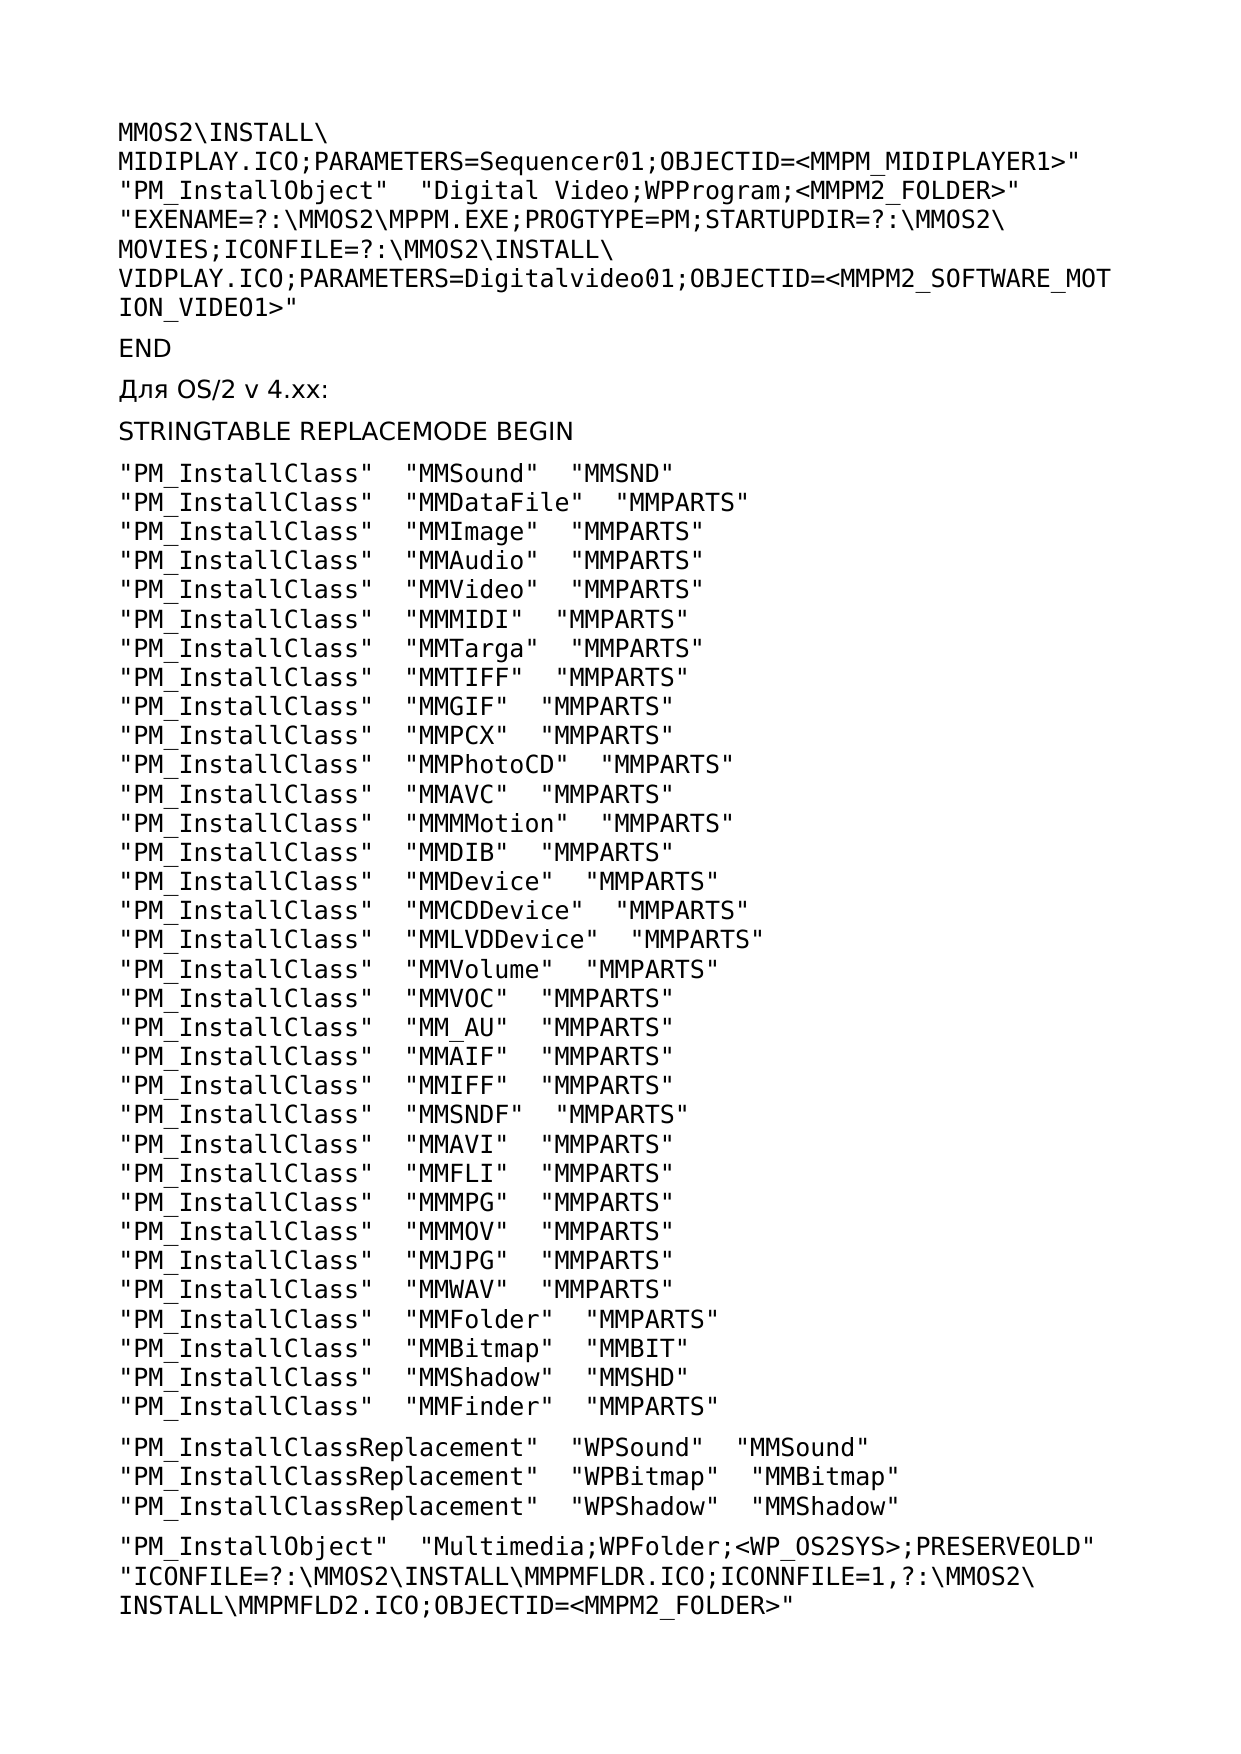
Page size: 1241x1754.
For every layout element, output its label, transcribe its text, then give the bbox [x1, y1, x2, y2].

text "PM_InstallClass" "MMSound" "MMSND" "PM_InstallClass" "MMDataFile" "MMPARTS" "PM_InstallClass" "MMImage" "MMPARTS" "PM_InstallClass" "MMAudio" "MMPARTS" "PM_InstallClass" "MMVideo" "MMPARTS" "PM_InstallClass" "MMMIDI" "MMPARTS" "PM_InstallClass" "MMTarga" "MMPARTS" "PM_InstallClass" "MMTIFF" "MMPARTS" "PM_InstallClass" "MMGIF" "MMPARTS" "PM_InstallClass" "MMPCX" "MMPARTS" "PM_InstallClass" "MMPhotoCD" "MMPARTS" "PM_InstallClass" "MMAVC" "MMPARTS" "PM_InstallClass" "MMMMotion" "MMPARTS" "PM_InstallClass" "MMDIB" "MMPARTS" "PM_InstallClass" "MMDevice" "MMPARTS" "PM_InstallClass" "MMCDDevice" "MMPARTS" "PM_InstallClass" "MMLVDDevice" "MMPARTS" "PM_InstallClass" "MMVolume" "MMPARTS" "PM_InstallClass" "MMVOC" "MMPARTS" "PM_InstallClass" "MM_AU" "MMPARTS" "PM_InstallClass" "MMAIF" "MMPARTS" "PM_InstallClass" "MMIFF" "MMPARTS" "PM_InstallClass" "MMSNDF" "MMPARTS" "PM_InstallClass" "MMAVI" "MMPARTS" "PM_InstallClass" "MMFLI" "MMPARTS" "PM_InstallClass" "MMMPG" "MMPARTS" "PM_InstallClass" "MMMOV" "MMPARTS" "PM_InstallClass" "MMJPG" "MMPARTS" "PM_InstallClass" "MMWAV" "MMPARTS" "PM_InstallClass" "MMFolder" "MMPARTS" "PM_InstallClass" "MMBitmap" "MMBIT" "PM_InstallClass" "MMShadow" "MMSHD" "PM_InstallClass" "MMFinder" "MMPARTS" [118, 459, 1122, 1422]
text MMOS2\INSTALL\MIDIPLAY.ICO;PARAMETERS=Sequencer01;OBJECTID=<MMPM_MIDIPLAYER1>" "PM_InstallObject" "Digital Video;WPProgram;<MMPM2_FOLDER>" "EXENAME=?:\MMOS2\MPPM.EXE;PROGTYPE=PM;STARTUPDIR=?:\MMOS2\MOVIES;ICONFILE=?:\MMOS2\INSTALL\VIDPLAY.ICO;PARAMETERS=Digitalvideo01;OBJECTID=<MMPM2_SOFTWARE_MOTION_VIDEO1>" [118, 118, 1122, 322]
text Для OS/2 v 4.xx: [118, 376, 1122, 405]
text "PM_InstallObject" "Multimedia;WPFolder;<WP_OS2SYS>;PRESERVEOLD" "ICONFILE=?:\MMOS2\INSTALL\MMPMFLDR.ICO;ICONNFILE=1,?:\MMOS2\INSTALL\MMPMFLD2.ICO;OBJECTID=<MMPM2_FOLDER>" [118, 1533, 1122, 1620]
text END [118, 334, 1122, 363]
text "PM_InstallClassReplacement" "WPSound" "MMSound" "PM_InstallClassReplacement" "WPBitmap" "MMBitmap" "PM_InstallClassReplacement" "WPShadow" "MMShadow" [118, 1433, 1122, 1521]
text STRINGTABLE REPLACEMODE BEGIN [118, 417, 1122, 447]
